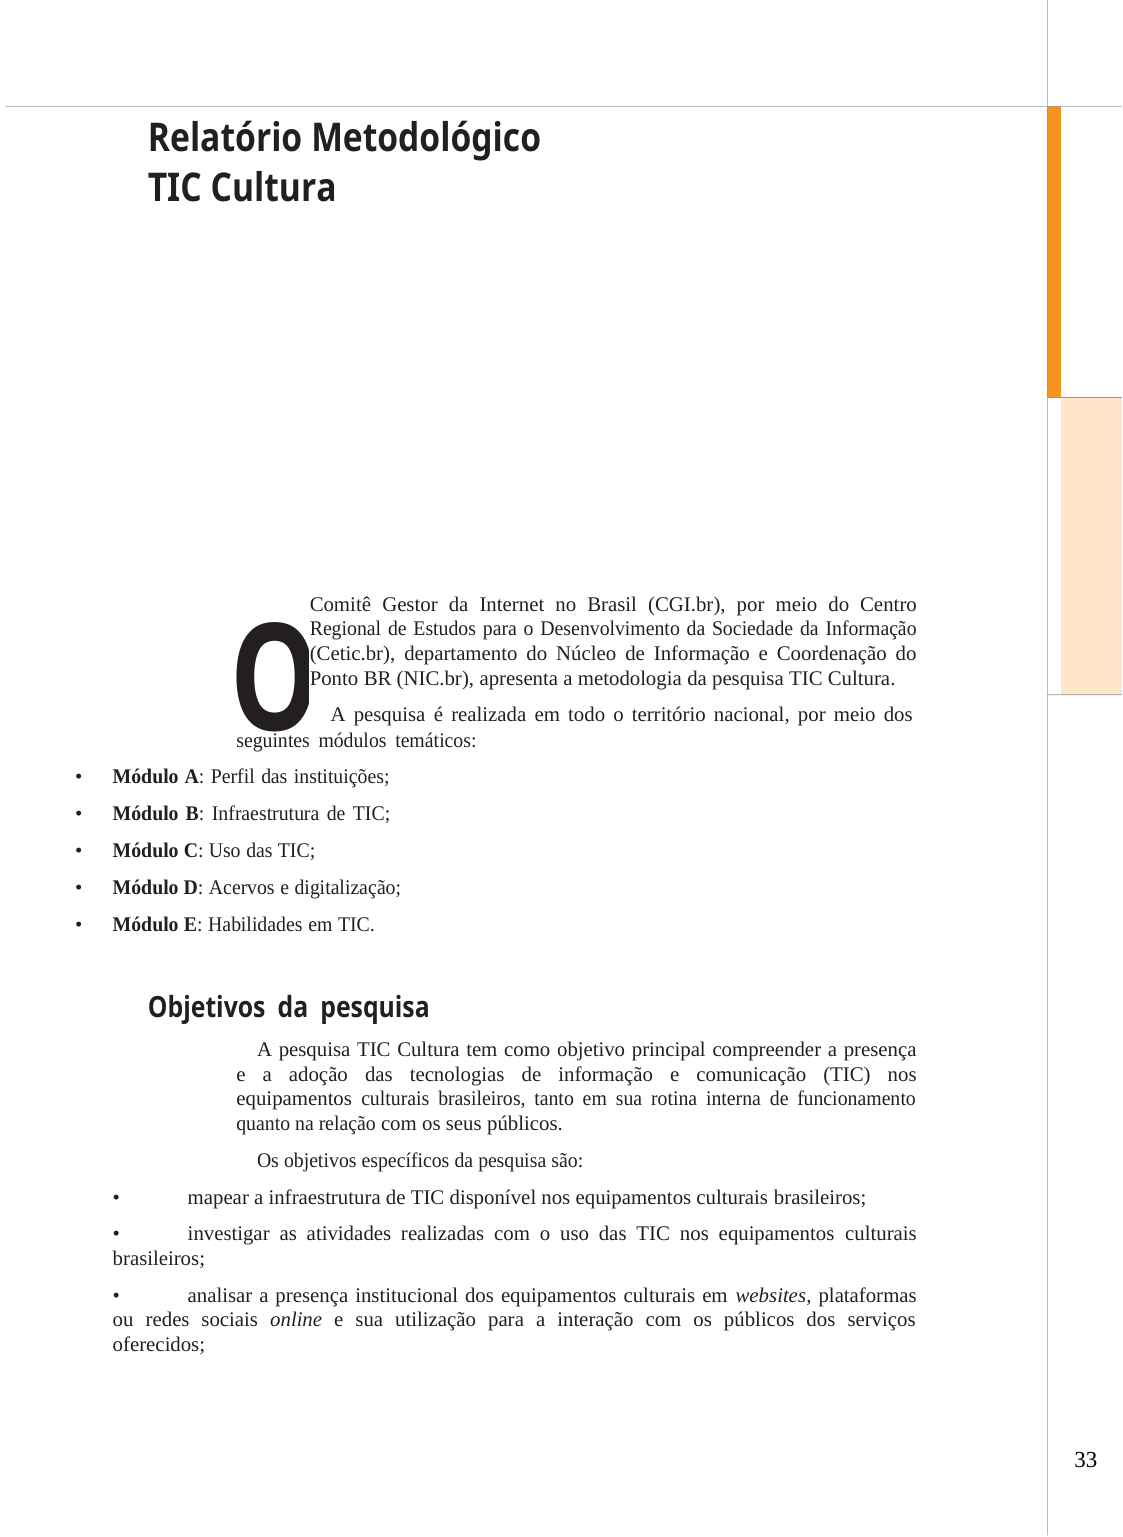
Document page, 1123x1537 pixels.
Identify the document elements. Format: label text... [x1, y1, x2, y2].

text Relatório Metodológico TIC Cultura [148, 111, 557, 213]
list analisar a presença institucional dos equipamentos culturais em websites, plataformas ou redes sociais online e sua utilização para a interação com os públicos dos serviços oferecidos; [112, 1283, 917, 1356]
list Módulo C: Uso das TIC; [75, 838, 987, 862]
list investigar as atividades realizadas com o uso das TIC nos equipamentos culturais brasileiros; [112, 1221, 917, 1270]
list mapear a infraestrutura de TIC disponível nos equipamentos culturais brasileiros; [112, 1185, 917, 1209]
text Comitê Gestor da Internet no Brasil (CGI.br), por meio do Centro Regional de Estudos para o Desenvolvimento da Sociedade da Informação (Cetic.br), departamento do Núcleo de Informação e Coordenação do Ponto BR (NIC.br), apresenta a metodologia da pesquisa TIC Cultura. [309, 592, 917, 690]
list Módulo E: Habilidades em TIC. [75, 912, 987, 936]
text A pesquisa é realizada em todo o território nacional, por meio dos [330, 703, 987, 726]
list Módulo A: Perfil das instituições; [75, 764, 987, 788]
list Módulo B: Infraestrutura de TIC; [75, 801, 987, 825]
subtitle Objetivos da pesquisa [148, 986, 987, 1026]
text O [230, 571, 309, 748]
text A pesquisa TIC Cultura tem como objetivo principal compreender a presença e a adoção das tecnologias de informação e comunicação (TIC) nos equipamentos culturais brasileiros, tanto em sua rotina interna de funcionamento quanto na relação com os seus públicos. [236, 1037, 917, 1135]
text Os objetivos específicos da pesquisa são: [257, 1148, 987, 1172]
text seguintes módulos temáticos: [236, 727, 987, 752]
list Módulo D: Acervos e digitalização; [75, 875, 987, 899]
